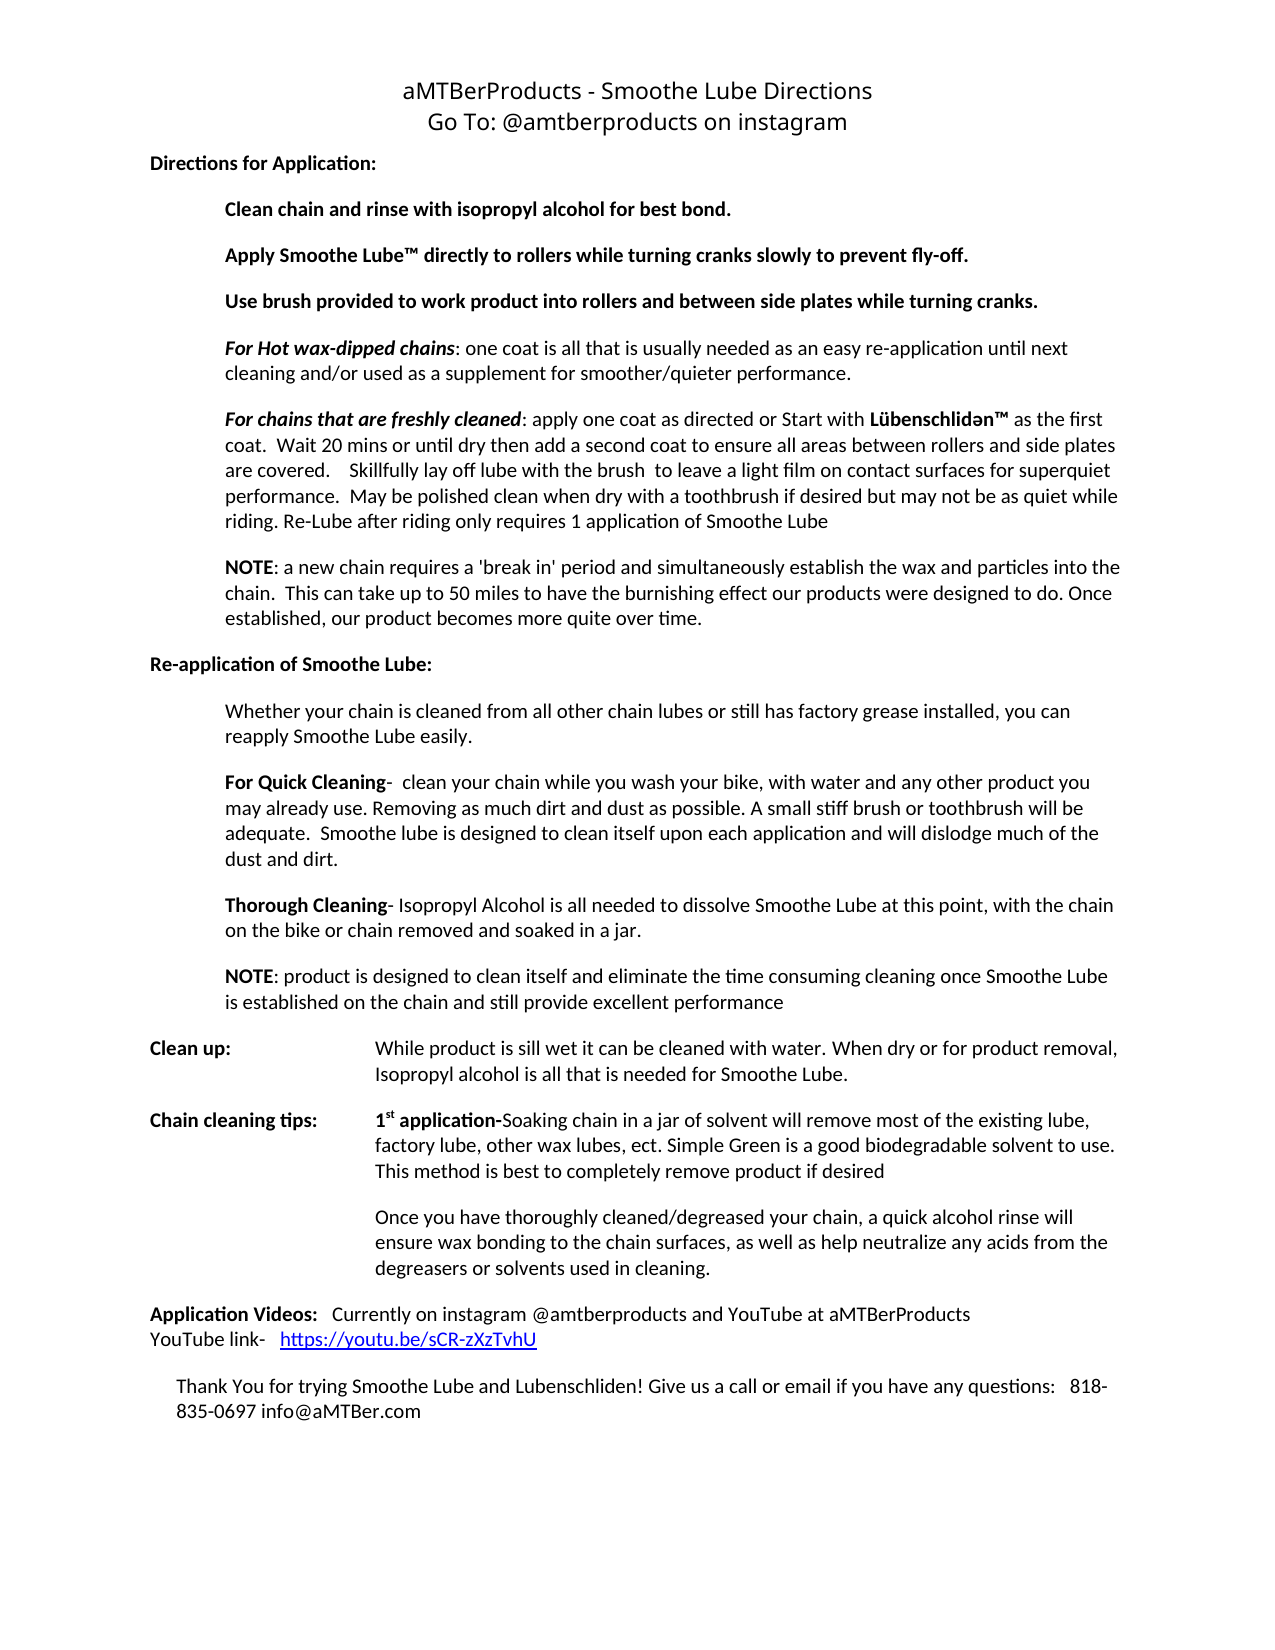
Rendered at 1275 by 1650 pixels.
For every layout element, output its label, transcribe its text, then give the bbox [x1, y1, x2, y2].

text Clean chain and rinse with isopropyl alcohol for best bond. [150, 196, 1125, 222]
text For chains that are freshly cleaned: apply one coat as directed or Start with Lübenschlidən™ as the first coat. Wait 20 mins or until dry then add a second coat to ensure all areas between rollers and side plates are covered. Skillfully lay off lube with the brush to leave a light film on contact surfaces for superquiet performance. May be polished clean when dry with a toothbrush if desired but may not be as quiet while riding. Re-Lube after riding only requires 1 application of Smoothe Lube [225, 407, 1125, 534]
text Thorough Cleaning- Isopropyl Alcohol is all needed to dissolve Smoothe Lube at this point, with the chain on the bike or chain removed and soaked in a jar. [225, 892, 1125, 943]
text Re-application of Smoothe Lube: [150, 652, 1125, 677]
text Apply Smoothe Lube™ directly to rollers while turning cranks slowly to prevent fly-off. [150, 242, 1125, 268]
text Clean up: While product is sill wet it can be cleaned with water. When dry or for product removal, Isopropyl alcohol is all that is needed for Smoothe Lube. [150, 1035, 1125, 1086]
text Once you have thoroughly cleaned/degreased your chain, a quick alcohol rinse will ensure wax bonding to the chain surfaces, as well as help neutralize any acids from the degreasers or solvents used in cleaning. [375, 1204, 1125, 1280]
text Whether your chain is cleaned from all other chain lubes or still has factory grease installed, you can reapply Smoothe Lube easily. [225, 698, 1125, 749]
text Directions for Application: [150, 150, 1125, 175]
text Thank You for trying Smoothe Lube and Lubenschliden! Give us a call or email if you have any questions: 818-835-0697 info@aMTBer.com [176, 1373, 1125, 1424]
text NOTE: product is designed to clean itself and eliminate the time consuming cleaning once Smoothe Lube is established on the chain and still provide excellent performance [225, 964, 1125, 1014]
text Application Videos: Currently on instagram @amtberproducts and YouTube at aMTBerProducts YouTube link- https://youtu.be/sCR-zXzTvhU [150, 1301, 1125, 1352]
text Chain cleaning tips: 1st application-Soaking chain in a jar of solvent will remove most of the existing lube, factory lube, other wax lubes, ect. Simple Green is a good biodegradable solvent to use. This method is best to completely remove product if desired [150, 1107, 1125, 1183]
text NOTE: a new chain requires a 'break in' period and simultaneously establish the wax and particles into the chain. This can take up to 50 miles to have the burnishing effect our products were designed to do. Once established, our product becomes more quite over time. [225, 554, 1125, 631]
text Use brush provided to work product into rollers and between side plates while turning cranks. [150, 289, 1125, 314]
text For Quick Cleaning- clean your chain while you wash your bike, with water and any other product you may already use. Removing as much dirt and dust as possible. A small stiff brush or toothbrush will be adequate. Smoothe lube is designed to clean itself upon each application and will dislodge much of the dust and dirt. [225, 769, 1125, 871]
text For Hot wax-dipped chains: one coat is all that is usually needed as an easy re-application until next cleaning and/or used as a supplement for smoother/quieter performance. [225, 335, 1125, 386]
